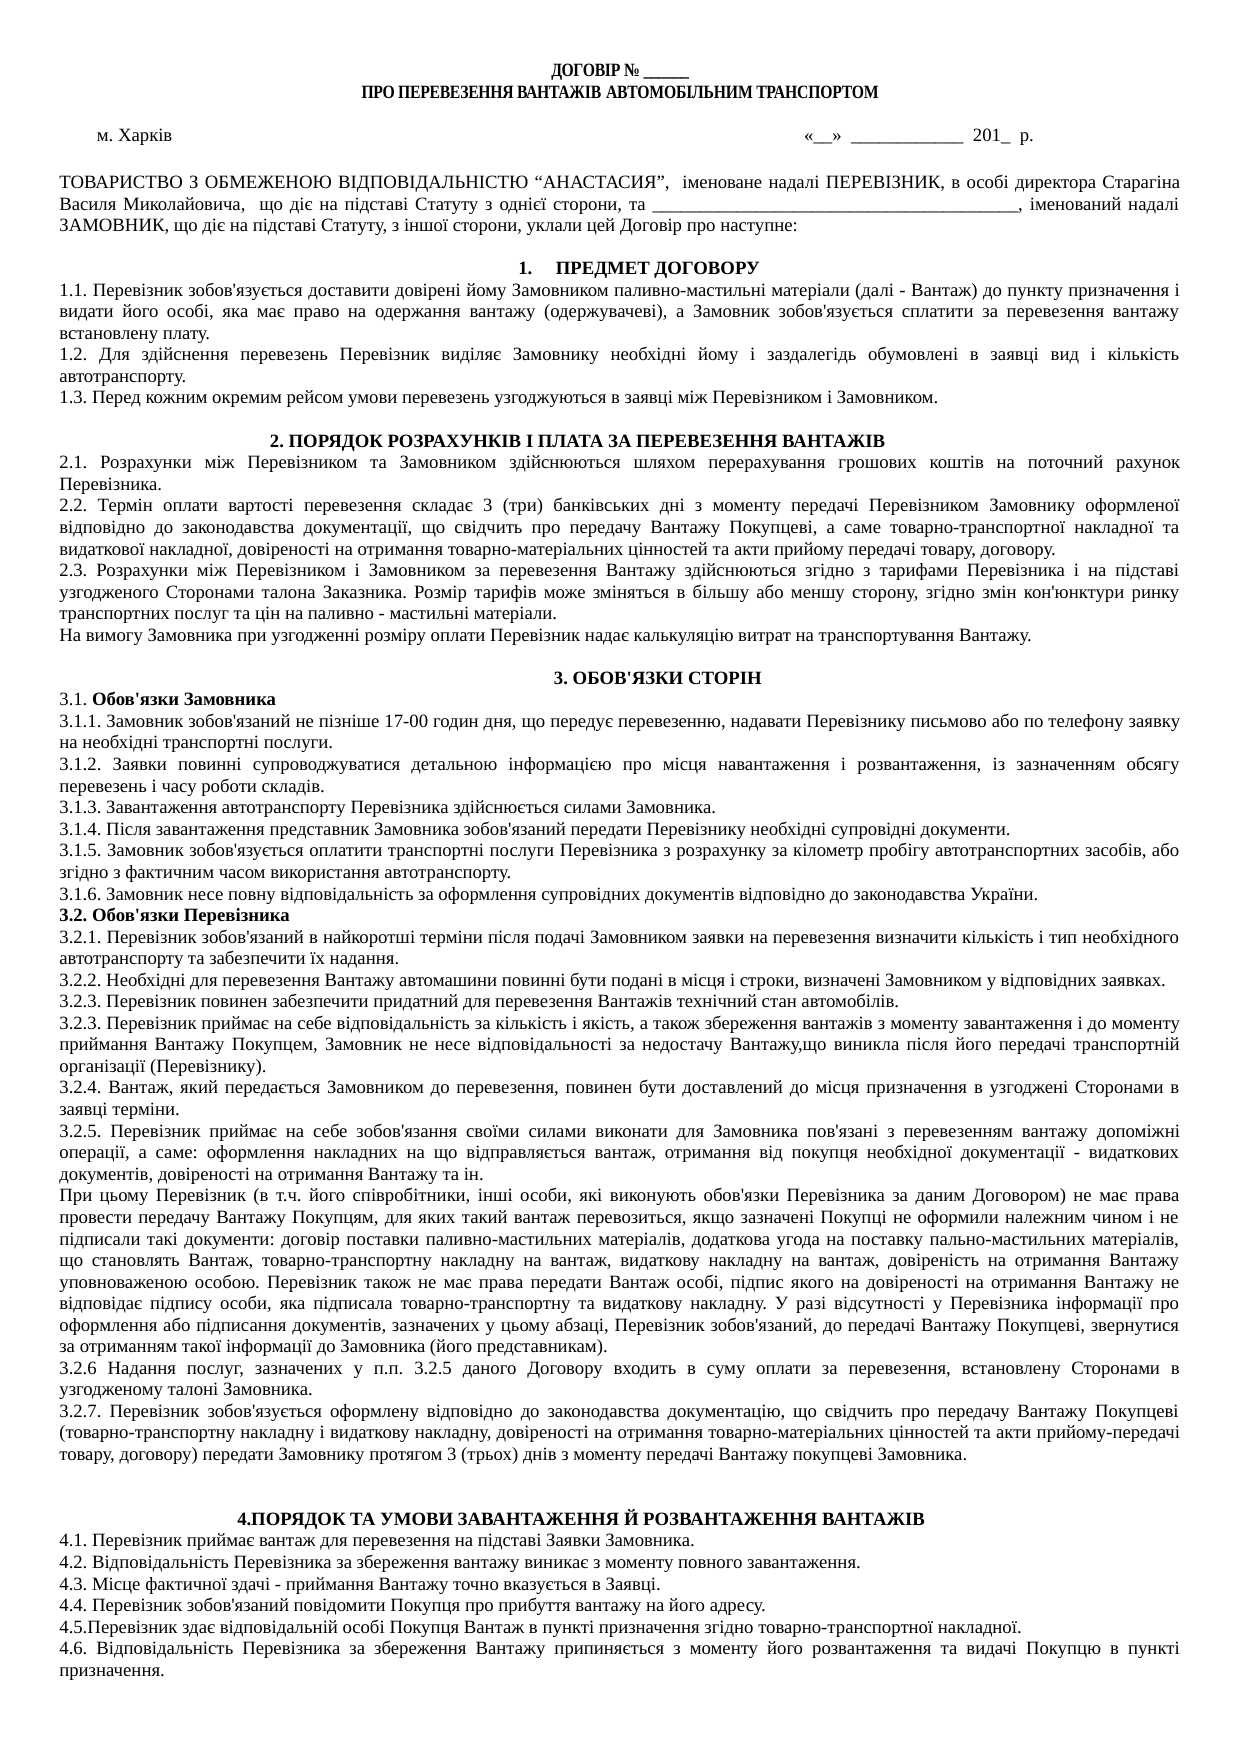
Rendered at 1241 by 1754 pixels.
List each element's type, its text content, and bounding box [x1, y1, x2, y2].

list 3.1.3. Завантаження автотранспорту Перевізника здійснюється силами Замовника. [59, 796, 1181, 818]
list 3.2.5. Перевізник приймає на себе зобов'язання своїми силами виконати для Замовника пов'язані з перевезенням вантажу допоміжні операції, а саме: оформлення накладних на що відправляється вантаж, отримання від покупця необхідної документації - видаткових документів, довіреності на отримання Вантажу та ін. [59, 1119, 1181, 1184]
list 3.1.4. Після завантаження представник Замовника зобов'язаний передати Перевізнику необхідні супровідні документи. [59, 818, 1181, 839]
list 3.1. Обов'язки Замовника [59, 688, 1181, 710]
list 3.2.1. Перевізник зобов'язаний в найкоротші терміни після подачі Замовником заявки на перевезення визначити кількість і тип необхідного автотранспорту та забезпечити їх надання. [59, 926, 1181, 969]
list 3.2.3. Перевізник приймає на себе відповідальність за кількість і якість, а також збереження вантажів з моменту завантаження і до моменту приймання Вантажу Покупцем, Замовник не несе відповідальності за недостачу Вантажу,що виникла після його передачі транспортній організації (Перевізнику). [59, 1012, 1181, 1076]
text ДОГОВІР № ______ [59, 59, 1181, 81]
list ПРЕДМЕТ ДОГОВОРУ [97, 257, 1181, 279]
list 3.1.2. Заявки повинні супроводжуватися детальною інформацією про місця навантаження і розвантаження, із зазначенням обсягу перевезень і часу роботи складів. [59, 753, 1181, 796]
list 1.3. Перед кожним окремим рейсом умови перевезень узгоджуються в заявці між Перевізником і Замовником. [59, 386, 1181, 408]
list 3.1.6. Замовник несе повну відповідальність за оформлення супровідних документів відповідно до законодавства України. [59, 882, 1181, 904]
list 3.2.4. Вантаж, який передається Замовником до перевезення, повинен бути доставлений до місця призначення в узгоджені Сторонами в заявці терміни. [59, 1076, 1181, 1119]
list 4.2. Відповідальність Перевізника за збереження вантажу виникає з моменту повного завантаження. [59, 1551, 1181, 1572]
list 4.5.Перевізник здає відповідальній особі Покупця Вантаж в пункті призначення згідно товарно-транспортної накладної. [59, 1616, 1181, 1637]
list 3.2.7. Перевізник зобов'язується оформлену відповідно до законодавства документацію, що свідчить про передачу Вантажу Покупцеві (товарно-транспортну накладну і видаткову накладну, довіреності на отримання товарно-матеріальних цінностей та акти прийому-передачі товару, договору) передати Замовнику протягом 3 (трьох) днів з моменту передачі Вантажу покупцеві Замовника. [59, 1400, 1181, 1464]
list 1.2. Для здійснення перевезень Перевізник виділяє Замовнику необхідні йому і заздалегідь обумовлені в заявці вид і кількість автотранспорту. [59, 343, 1181, 386]
list На вимогу Замовника при узгодженні розміру оплати Перевізник надає калькуляцію витрат на транспортування Вантажу. [59, 624, 1181, 645]
list 3.2.6 Надання послуг, зазначених у п.п. 3.2.5 даного Договору входить в суму оплати за перевезення, встановлену Сторонами в узгодженому талоні Замовника. [59, 1357, 1181, 1400]
table_header м. Харків [48, 124, 530, 149]
list 2. ПОРЯДОК РОЗРАХУНКІВ І ПЛАТА ЗА ПЕРЕВЕЗЕННЯ ВАНТАЖІВ [97, 429, 1181, 451]
list 4.3. Місце фактичної здачі - приймання Вантажу точно вказується в Заявці. [59, 1572, 1181, 1594]
list 2.1. Розрахунки між Перевізником та Замовником здійснюються шляхом перерахування грошових коштів на поточний рахунок Перевізника. [59, 451, 1181, 494]
list 3.2.3. Перевізник повинен забезпечити придатний для перевезення Вантажів технічний стан автомобілів. [59, 990, 1181, 1012]
list 3. ОБОВ'ЯЗКИ СТОРІН [97, 667, 1181, 688]
list 4.ПОРЯДОК ТА УМОВИ ЗАВАНТАЖЕННЯ Й РОЗВАНТАЖЕННЯ ВАНТАЖІВ [97, 1508, 1181, 1529]
list 3.2. Обов'язки Перевізника [59, 904, 1181, 926]
list 3.2.2. Необхідні для перевезення Вантажу автомашини повинні бути подані в місця і строки, визначені Замовником у відповідних заявках. [59, 969, 1181, 990]
list 1.1. Перевізник зобов'язується доставити довірені йому Замовником паливно-мастильні матеріали (далі - Вантаж) до пункту призначення і видати його особі, яка має право на одержання вантажу (одержувачеві), а Замовник зобов'язується сплатити за перевезення вантажу встановлену плату. [59, 279, 1181, 343]
list 3.1.1. Замовник зобов'язаний не пізніше 17-00 годин дня, що передує перевезенню, надавати Перевізнику письмово або по телефону заявку на необхідні транспортні послуги. [59, 710, 1181, 753]
table_header «__» ____________ 201_ р. [530, 124, 1045, 149]
text ПРО ПЕРЕВЕЗЕННЯ ВАНТАЖІВ АВТОМОБІЛЬНИМ ТРАНСПОРТОМ [59, 81, 1181, 102]
list 3.1.5. Замовник зобов'язується оплатити транспортні послуги Перевізника з розрахунку за кілометр пробігу автотранспортних засобів, або згідно з фактичним часом використання автотранспорту. [59, 839, 1181, 882]
text ТОВАРИСТВО З ОБМЕЖЕНОЮ ВІДПОВІДАЛЬНІСТЮ “АНАСТАСИЯ”, іменоване надалі ПЕРЕВІЗНИК, в особі директора Старагіна Василя Миколайовича, що діє на підставі Статуту з однієї сторони, та _______________________________________, іменований надалі ЗАМОВНИК, що діє на підставі Статуту, з іншої сторони, уклали цей Договір про наступне: [59, 171, 1181, 236]
list 4.1. Перевізник приймає вантаж для перевезення на підставі Заявки Замовника. [59, 1529, 1181, 1551]
list 4.6. Відповідальність Перевізника за збереження Вантажу припиняється з моменту його розвантаження та видачі Покупцю в пункті призначення. [59, 1637, 1181, 1680]
list 2.3. Розрахунки між Перевізником і Замовником за перевезення Вантажу здійснюються згідно з тарифами Перевізника і на підставі узгодженого Сторонами талона Заказника. Розмір тарифів може зміняться в більшу або меншу сторону, згідно змін кон'юнктури ринку транспортних послуг та цін на паливно - мастильні матеріали. [59, 559, 1181, 624]
list 2.2. Термін оплати вартості перевезення складає 3 (три) банківських дні з моменту передачі Перевізником Замовнику оформленої відповідно до законодавства документації, що свідчить про передачу Вантажу Покупцеві, а саме товарно-транспортної накладної та видаткової накладної, довіреності на отримання товарно-матеріальних цінностей та акти прийому передачі товару, договору. [59, 494, 1181, 559]
list При цьому Перевізник (в т.ч. його співробітники, інші особи, які виконують обов'язки Перевізника за даним Договором) не має права провести передачу Вантажу Покупцям, для яких такий вантаж перевозиться, якщо зазначені Покупці не оформили належним чином і не підписали такі документи: договір поставки паливно-мастильних матеріалів, додаткова угода на поставку пально-мастильних матеріалів, що становлять Вантаж, товарно-транспортну накладну на вантаж, видаткову накладну на вантаж, довіреність на отримання Вантажу уповноваженою особою. Перевізник також не має права передати Вантаж особі, підпис якого на довіреності на отримання Вантажу не відповідає підпису особи, яка підписала товарно-транспортну та видаткову накладну. У разі відсутності у Перевізника інформації про оформлення або підписання документів, зазначених у цьому абзаці, Перевізник зобов'язаний, до передачі Вантажу Покупцеві, звернутися за отриманням такої інформації до Замовника (його представникам). [59, 1184, 1181, 1357]
list 4.4. Перевізник зобов'язаний повідомити Покупця про прибуття вантажу на його адресу. [59, 1594, 1181, 1616]
